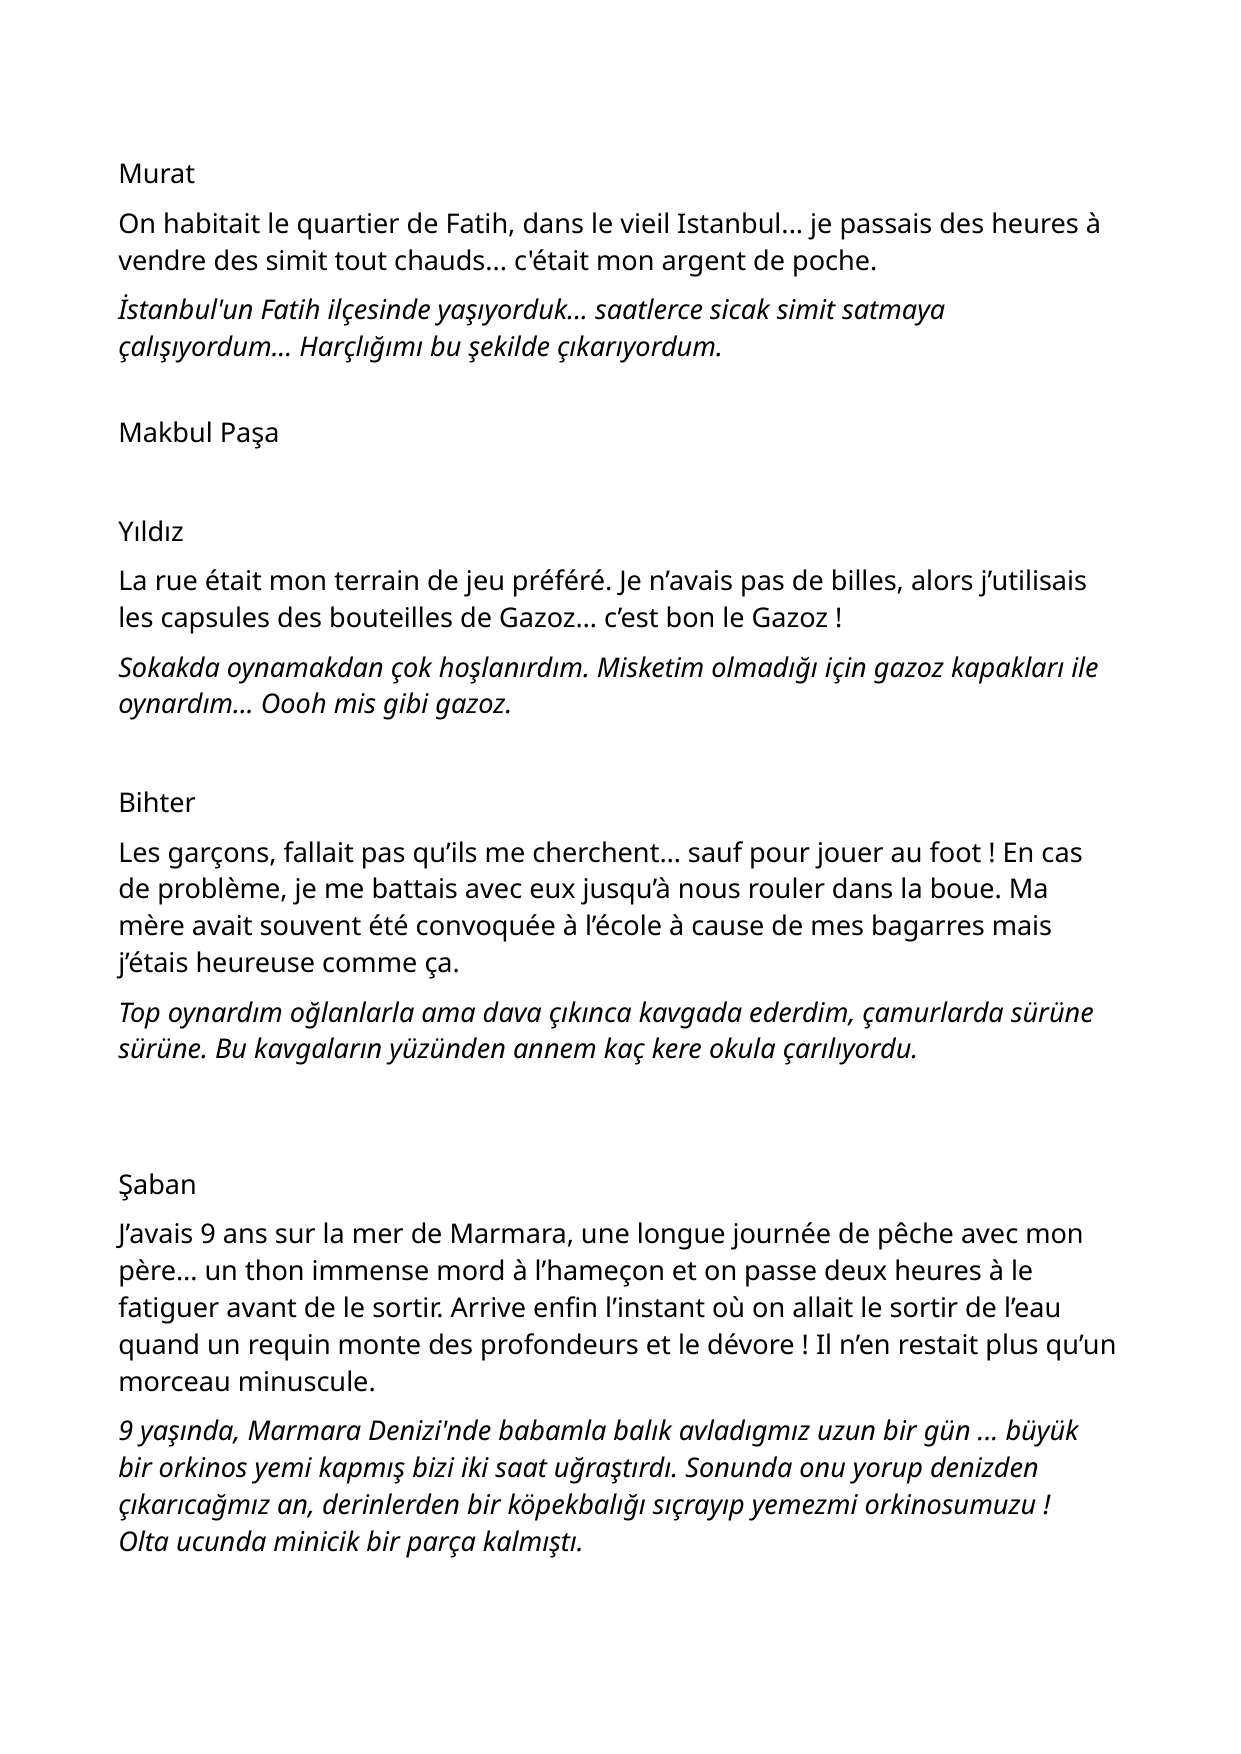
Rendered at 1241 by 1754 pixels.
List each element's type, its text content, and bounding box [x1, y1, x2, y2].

text Les garçons, fallait pas qu’ils me cherchent… sauf pour jouer au foot ! En cas de problème, je me battais avec eux jusqu’à nous rouler dans la boue. Ma mère avait souvent été convoquée à l’école à cause de mes bagarres mais j’étais heureuse comme ça. [118, 833, 1122, 981]
text J’avais 9 ans sur la mer de Marmara, une longue journée de pêche avec mon père… un thon immense mord à l’hameçon et on passe deux heures à le fatiguer avant de le sortir. Arrive enfin l’instant où on allait le sortir de l’eau quand un requin monte des profondeurs et le dévore ! Il n’en restait plus qu’un morceau minuscule. [118, 1215, 1122, 1399]
text Şaban [118, 1166, 1122, 1202]
text İstanbul'un Fatih ilçesinde yaşıyorduk... saatlerce sicak simit satmaya çalışıyordum... Harçlığımı bu şekilde çıkarıyordum. [118, 291, 1122, 364]
text Yıldız [118, 512, 1122, 549]
text La rue était mon terrain de jeu préféré. Je n’avais pas de billes, alors j’utilisais les capsules des bouteilles de Gazoz… c’est bon le Gazoz ! [118, 562, 1122, 636]
text Murat [118, 155, 1122, 192]
text 9 yaşında, Marmara Denizi'nde babamla balık avladıgmız uzun bir gün ... büyük bir orkinos yemi kapmış bizi iki saat uğraştırdı. Sonunda onu yorup denizden çıkarıcağmız an, derinlerden bir köpekbalığı sıçrayıp yemezmi orkinosumuzu ! Olta ucunda minicik bir parça kalmıştı. [118, 1412, 1122, 1559]
text Makbul Paşa [118, 414, 1122, 451]
text Sokakda oynamakdan çok hoşlanırdım. Misketim olmadığı için gazoz kapakları ile oynardım... Oooh mis gibi gazoz. [118, 648, 1122, 722]
text On habitait le quartier de Fatih, dans le vieil Istanbul... je passais des heures à vendre des simit tout chauds... c'était mon argent de poche. [118, 204, 1122, 278]
text Bihter [118, 784, 1122, 821]
text Top oynardım oğlanlarla ama dava çıkınca kavgada ederdim, çamurlarda sürüne sürüne. Bu kavgaların yüzünden annem kaç kere okula çarılıyordu. [118, 993, 1122, 1067]
